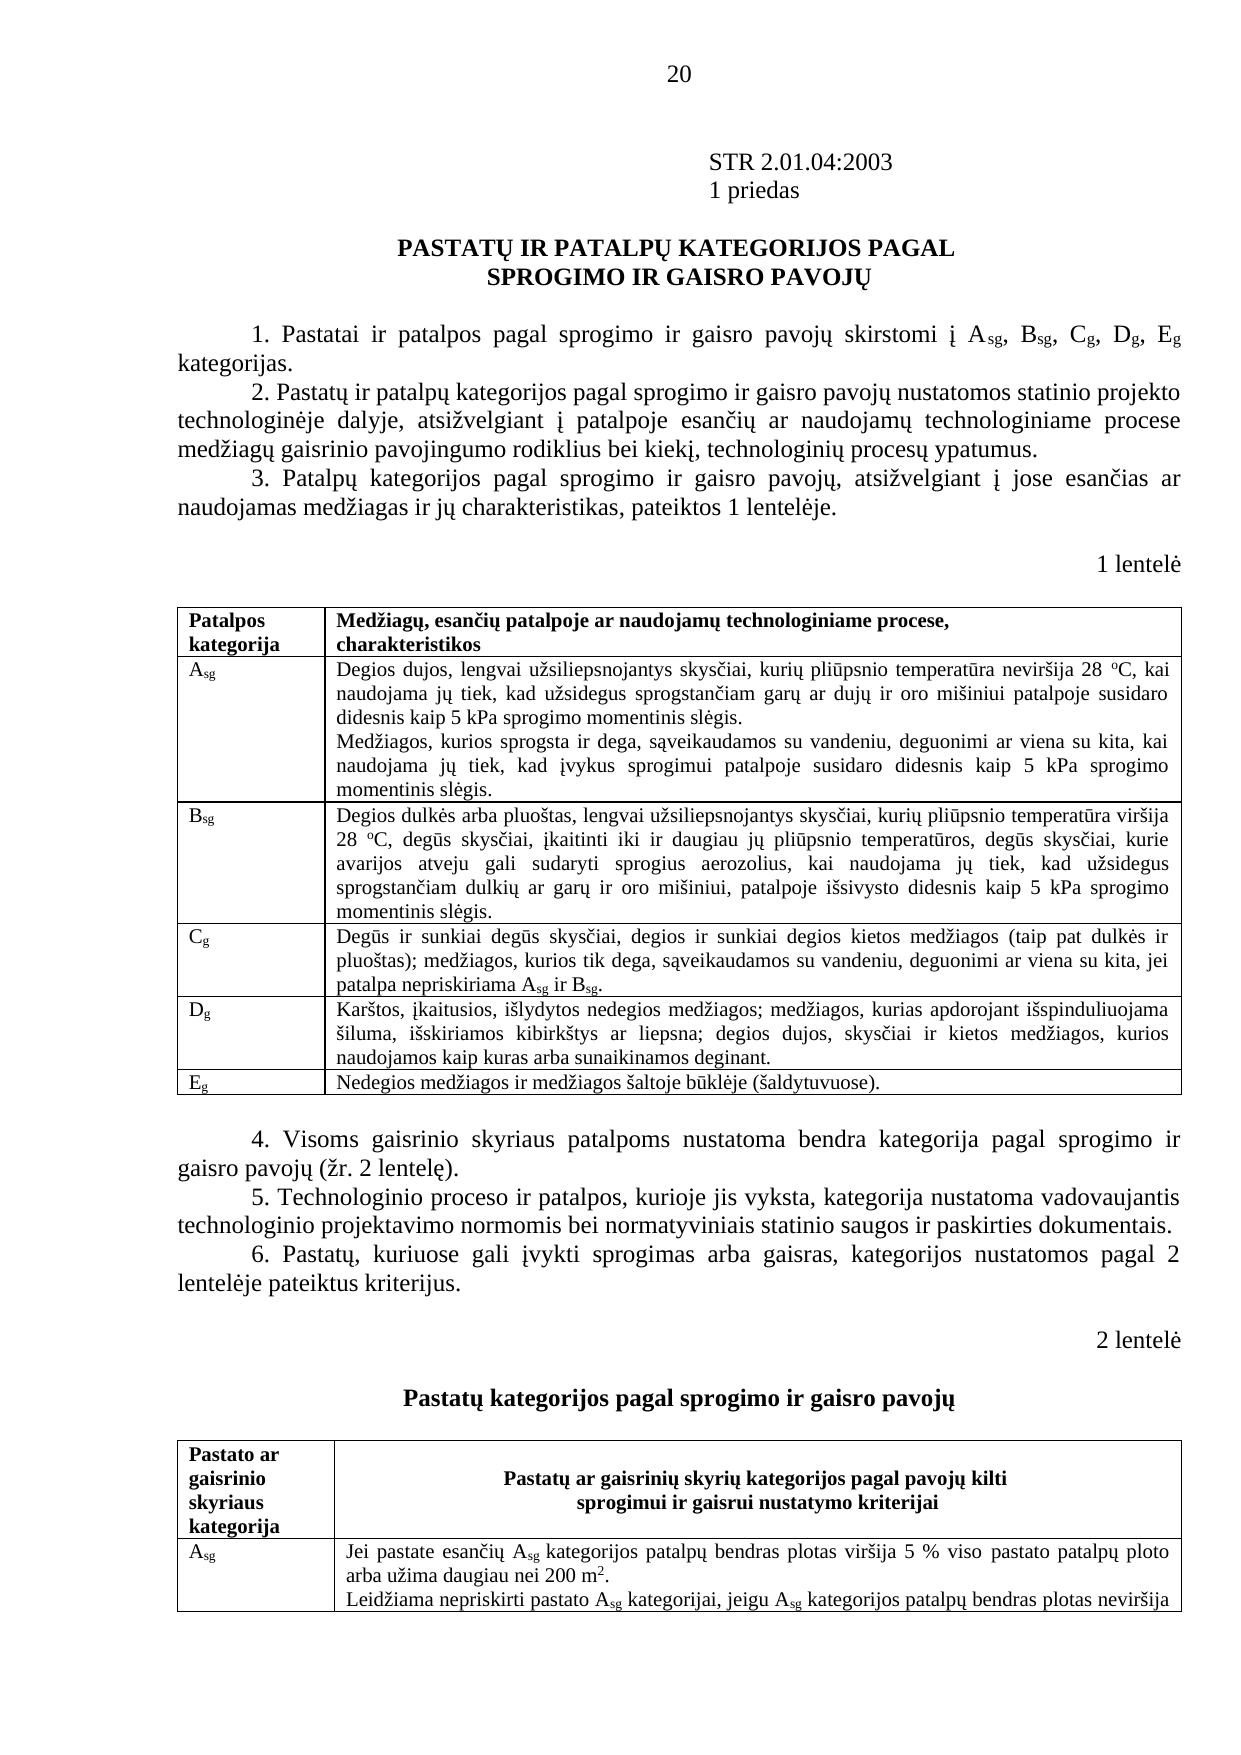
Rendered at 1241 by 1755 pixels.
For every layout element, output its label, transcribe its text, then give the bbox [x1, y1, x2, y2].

table_header Medžiagų, esančių patalpoje ar naudojamų technologiniame procese, charakteristikos [326, 608, 1181, 656]
text 5. Technologinio proceso ir patalpos, kurioje jis vyksta, kategorija nustatoma vadovaujantis technologinio projektavimo normomis bei normatyviniais statinio saugos ir paskirties dokumentais. [177, 1182, 1181, 1239]
text STR 2.01.04:2003 [177, 147, 1181, 176]
text 1. Pastatai ir patalpos pagal sprogimo ir gaisro pavojų skirstomi į Asg, Bsg, Cg, Dg, Eg kategorijas. [177, 319, 1181, 377]
table_cell Nedegios medžiagos ir medžiagos šaltoje būklėje (šaldytuvuose). [326, 1070, 1181, 1094]
table_cell Asg [178, 657, 324, 801]
table_cell Degūs ir sunkiai degūs skysčiai, degios ir sunkiai degios kietos medžiagos (taip pat dulkės ir pluoštas); medžiagos, kurios tik dega, sąveikaudamos su vandeniu, deguonimi ar viena su kita, jei patalpa nepriskiriama Asg ir Bsg. [326, 924, 1181, 996]
table_cell Cg [178, 924, 324, 996]
table_header Pastatų ar gaisrinių skyrių kategorijos pagal pavojų kilti sprogimui ir gaisrui nustatymo kriterijai [335, 1441, 1181, 1538]
text 4. Visoms gaisrinio skyriaus patalpoms nustatoma bendra kategorija pagal sprogimo ir gaisro pavojų (žr. 2 lentelę). [177, 1124, 1181, 1182]
table_header Pastato ar gaisrinio skyriaus kategorija [178, 1441, 334, 1538]
text 1 lentelė [177, 549, 1181, 578]
table_cell Karštos, įkaitusios, išlydytos nedegios medžiagos; medžiagos, kurias apdorojant išspinduliuojama šiluma, išskiriamos kibirkštys ar liepsna; degios dujos, skysčiai ir kietos medžiagos, kurios naudojamos kaip kuras arba sunaikinamos deginant. [326, 997, 1181, 1069]
table_header Patalpos kategorija [178, 608, 324, 656]
table_cell Jei pastate esančių Asg kategorijos patalpų bendras plotas viršija 5 % viso pastato patalpų ploto arba užima daugiau nei 200 m2. Leidžiama nepriskirti pastato Asg kategorijai, jeigu Asg kategorijos patalpų bendras plotas neviršija [335, 1539, 1181, 1611]
table_cell Degios dulkės arba pluoštas, lengvai užsiliepsnojantys skysčiai, kurių pliūpsnio temperatūra viršija 28 oC, degūs skysčiai, įkaitinti iki ir daugiau jų pliūpsnio temperatūros, degūs skysčiai, kurie avarijos atveju gali sudaryti sprogius aerozolius, kai naudojama jų tiek, kad užsidegus sprogstančiam dulkių ar garų ir oro mišiniui, patalpoje išsivysto didesnis kaip 5 kPa sprogimo momentinis slėgis. [326, 803, 1181, 923]
table_cell Eg [178, 1070, 324, 1094]
table_cell Degios dujos, lengvai užsiliepsnojantys skysčiai, kurių pliūpsnio temperatūra neviršija 28 oC, kai naudojama jų tiek, kad užsidegus sprogstančiam garų ar dujų ir oro mišiniui patalpoje susidaro didesnis kaip 5 kPa sprogimo momentinis slėgis. Medžiagos, kurios sprogsta ir dega, sąveikaudamos su vandeniu, deguonimi ar viena su kita, kai naudojama jų tiek, kad įvykus sprogimui patalpoje susidaro didesnis kaip 5 kPa sprogimo momentinis slėgis. [326, 657, 1181, 801]
table_cell Bsg [178, 803, 324, 923]
text 1 priedas [177, 176, 1181, 204]
text SPROGIMO IR GAISRO PAVOJŲ [177, 262, 1181, 291]
text 6. Pastatų, kuriuose gali įvykti sprogimas arba gaisras, kategorijos nustatomos pagal 2 lentelėje pateiktus kriterijus. [177, 1239, 1181, 1297]
text 3. Patalpų kategorijos pagal sprogimo ir gaisro pavojų, atsižvelgiant į jose esančias ar naudojamas medžiagas ir jų charakteristikas, pateiktos 1 lentelėje. [177, 463, 1181, 521]
table_cell Asg [178, 1539, 334, 1611]
text 2. Pastatų ir patalpų kategorijos pagal sprogimo ir gaisro pavojų nustatomos statinio projekto technologinėje dalyje, atsižvelgiant į patalpoje esančių ar naudojamų technologiniame procese medžiagų gaisrinio pavojingumo rodiklius bei kiekį, technologinių procesų ypatumus. [177, 377, 1181, 463]
text Pastatų kategorijos pagal sprogimo ir gaisro pavojų [177, 1383, 1181, 1412]
text 2 lentelė [177, 1325, 1181, 1354]
table_cell Dg [178, 997, 324, 1069]
text PASTATŲ IR PATALPŲ KATEGORIJOS PAGAL [177, 233, 1181, 262]
